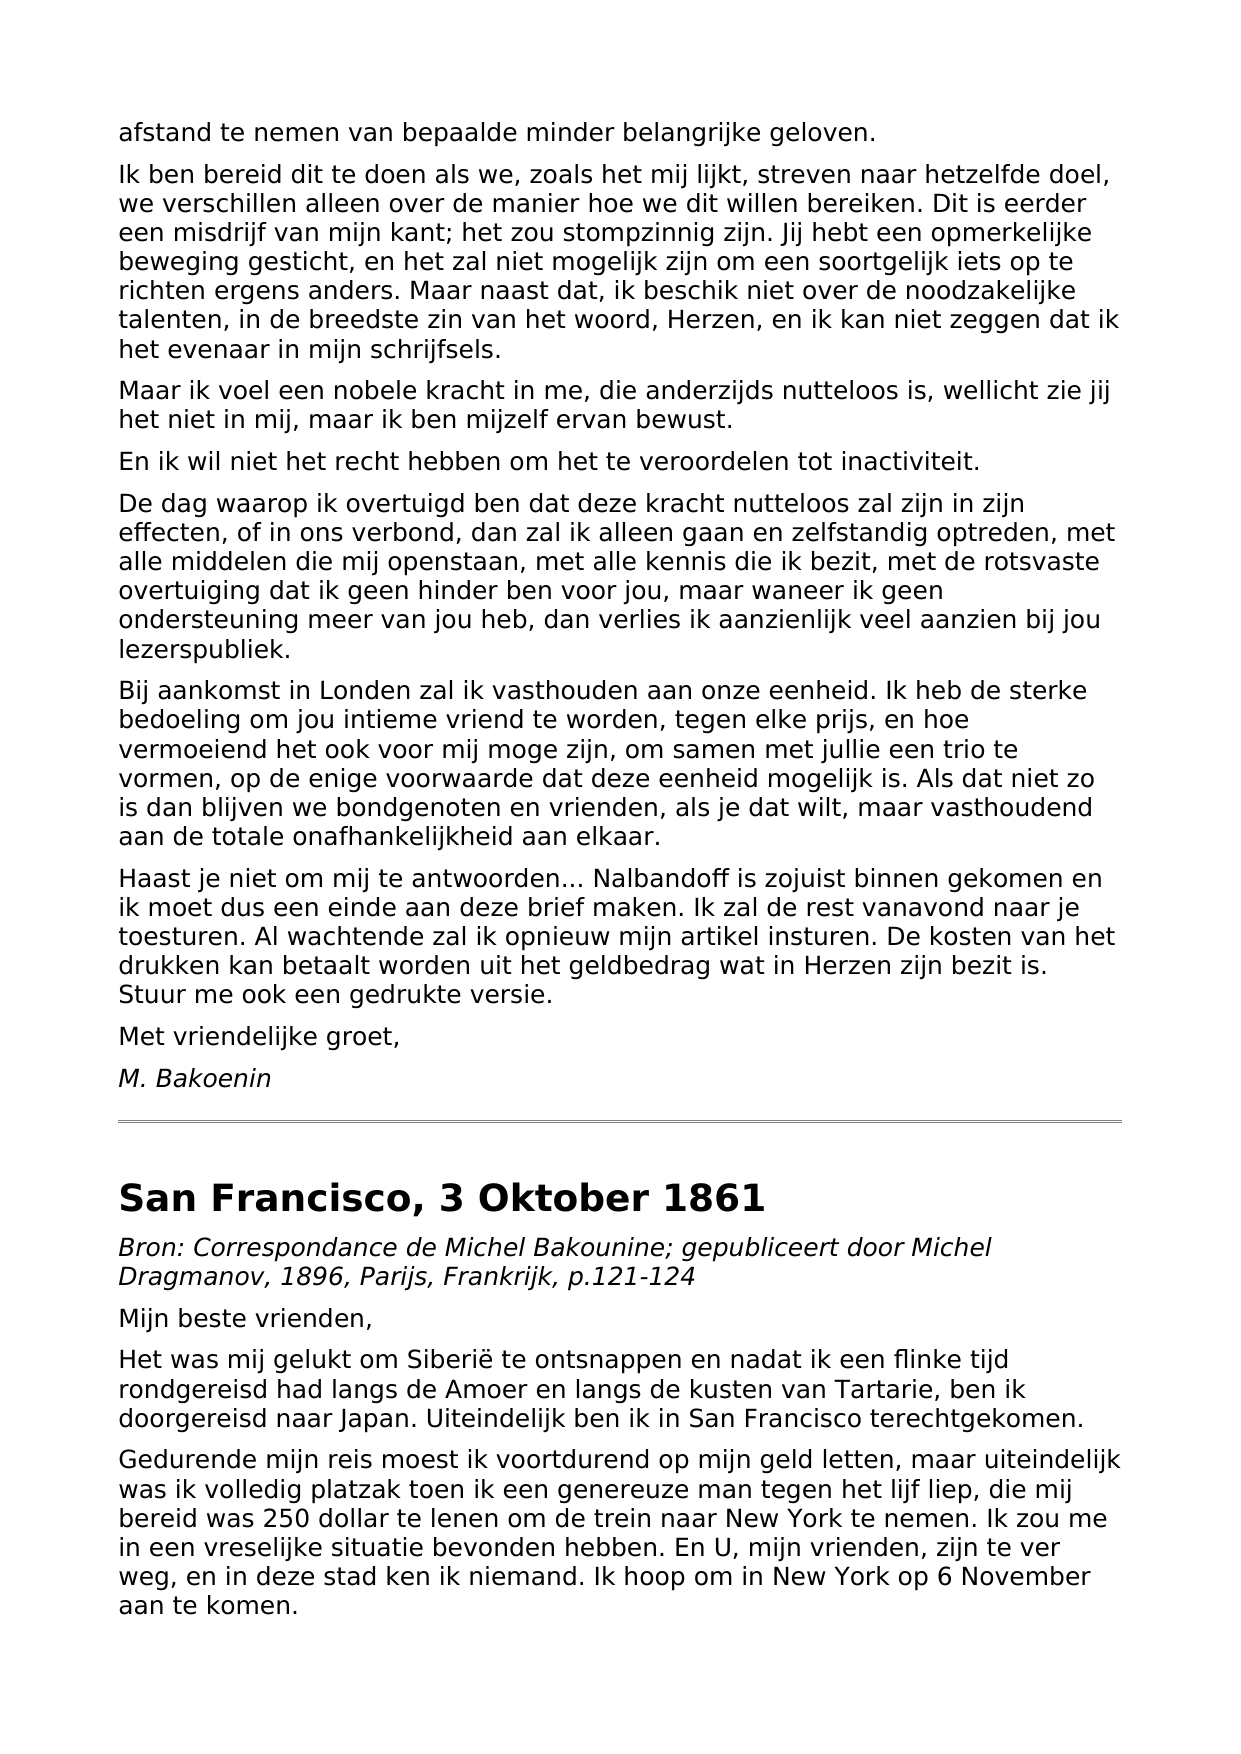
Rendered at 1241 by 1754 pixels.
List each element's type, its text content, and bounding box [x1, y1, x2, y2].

text Bron: Correspondance de Michel Bakounine; gepubliceert door Michel Dragmanov, 1896, Parijs, Frankrijk, p.121-124 [118, 1233, 1122, 1291]
text En ik wil niet het recht hebben om het te veroordelen tot inactiviteit. [118, 447, 1122, 476]
text Ik ben bereid dit te doen als we, zoals het mij lijkt, streven naar hetzelfde doel, we verschillen alleen over de manier hoe we dit willen bereiken. Dit is eerder een misdrijf van mijn kant; het zou stompzinnig zijn. Jij hebt een opmerkelijke beweging gesticht, en het zal niet mogelijk zijn om een soortgelijk iets op te richten ergens anders. Maar naast dat, ik beschik niet over de noodzakelijke talenten, in de breedste zin van het woord, Herzen, en ik kan niet zeggen dat ik het evenaar in mijn schrijfsels. [118, 160, 1122, 364]
text Gedurende mijn reis moest ik voortdurend op mijn geld letten, maar uiteindelijk was ik volledig platzak toen ik een genereuze man tegen het lijf liep, die mij bereid was 250 dollar te lenen om de trein naar New York te nemen. Ik zou me in een vreselijke situatie bevonden hebben. En U, mijn vrienden, zijn te ver weg, en in deze stad ken ik niemand. Ik hoop om in New York op 6 November aan te komen. [118, 1446, 1122, 1621]
text Met vriendelijke groet, [118, 1022, 1122, 1051]
text afstand te nemen van bepaalde minder belangrijke geloven. [118, 118, 1122, 147]
subtitle San Francisco, 3 Oktober 1861 [118, 1177, 1122, 1221]
text M. Bakoenin [118, 1064, 1122, 1093]
text De dag waarop ik overtuigd ben dat deze kracht nutteloos zal zijn in zijn effecten, of in ons verbond, dan zal ik alleen gaan en zelfstandig optreden, met alle middelen die mij openstaan, met alle kennis die ik bezit, met de rotsvaste overtuiging dat ik geen hinder ben voor jou, maar waneer ik geen ondersteuning meer van jou heb, dan verlies ik aanzienlijk veel aanzien bij jou lezerspubliek. [118, 489, 1122, 664]
text Het was mij gelukt om Siberië te ontsnappen en nadat ik een flinke tijd rondgereisd had langs de Amoer en langs de kusten van Tartarie, ben ik doorgereisd naar Japan. Uiteindelijk ben ik in San Francisco terechtgekomen. [118, 1346, 1122, 1433]
text Haast je niet om mij te antwoorden... Nalbandoff is zojuist binnen gekomen en ik moet dus een einde aan deze brief maken. Ik zal de rest vanavond naar je toesturen. Al wachtende zal ik opnieuw mijn artikel insturen. De kosten van het drukken kan betaalt worden uit het geldbedrag wat in Herzen zijn bezit is. Stuur me ook een gedrukte versie. [118, 864, 1122, 1010]
text Maar ik voel een nobele kracht in me, die anderzijds nutteloos is, wellicht zie jij het niet in mij, maar ik ben mijzelf ervan bewust. [118, 376, 1122, 435]
text Bij aankomst in Londen zal ik vasthouden aan onze eenheid. Ik heb de sterke bedoeling om jou intieme vriend te worden, tegen elke prijs, en hoe vermoeiend het ook voor mij moge zijn, om samen met jullie een trio te vormen, op de enige voorwaarde dat deze eenheid mogelijk is. Als dat niet zo is dan blijven we bondgenoten en vrienden, als je dat wilt, maar vasthoudend aan de totale onafhankelijkheid aan elkaar. [118, 676, 1122, 851]
text Mijn beste vrienden, [118, 1304, 1122, 1333]
